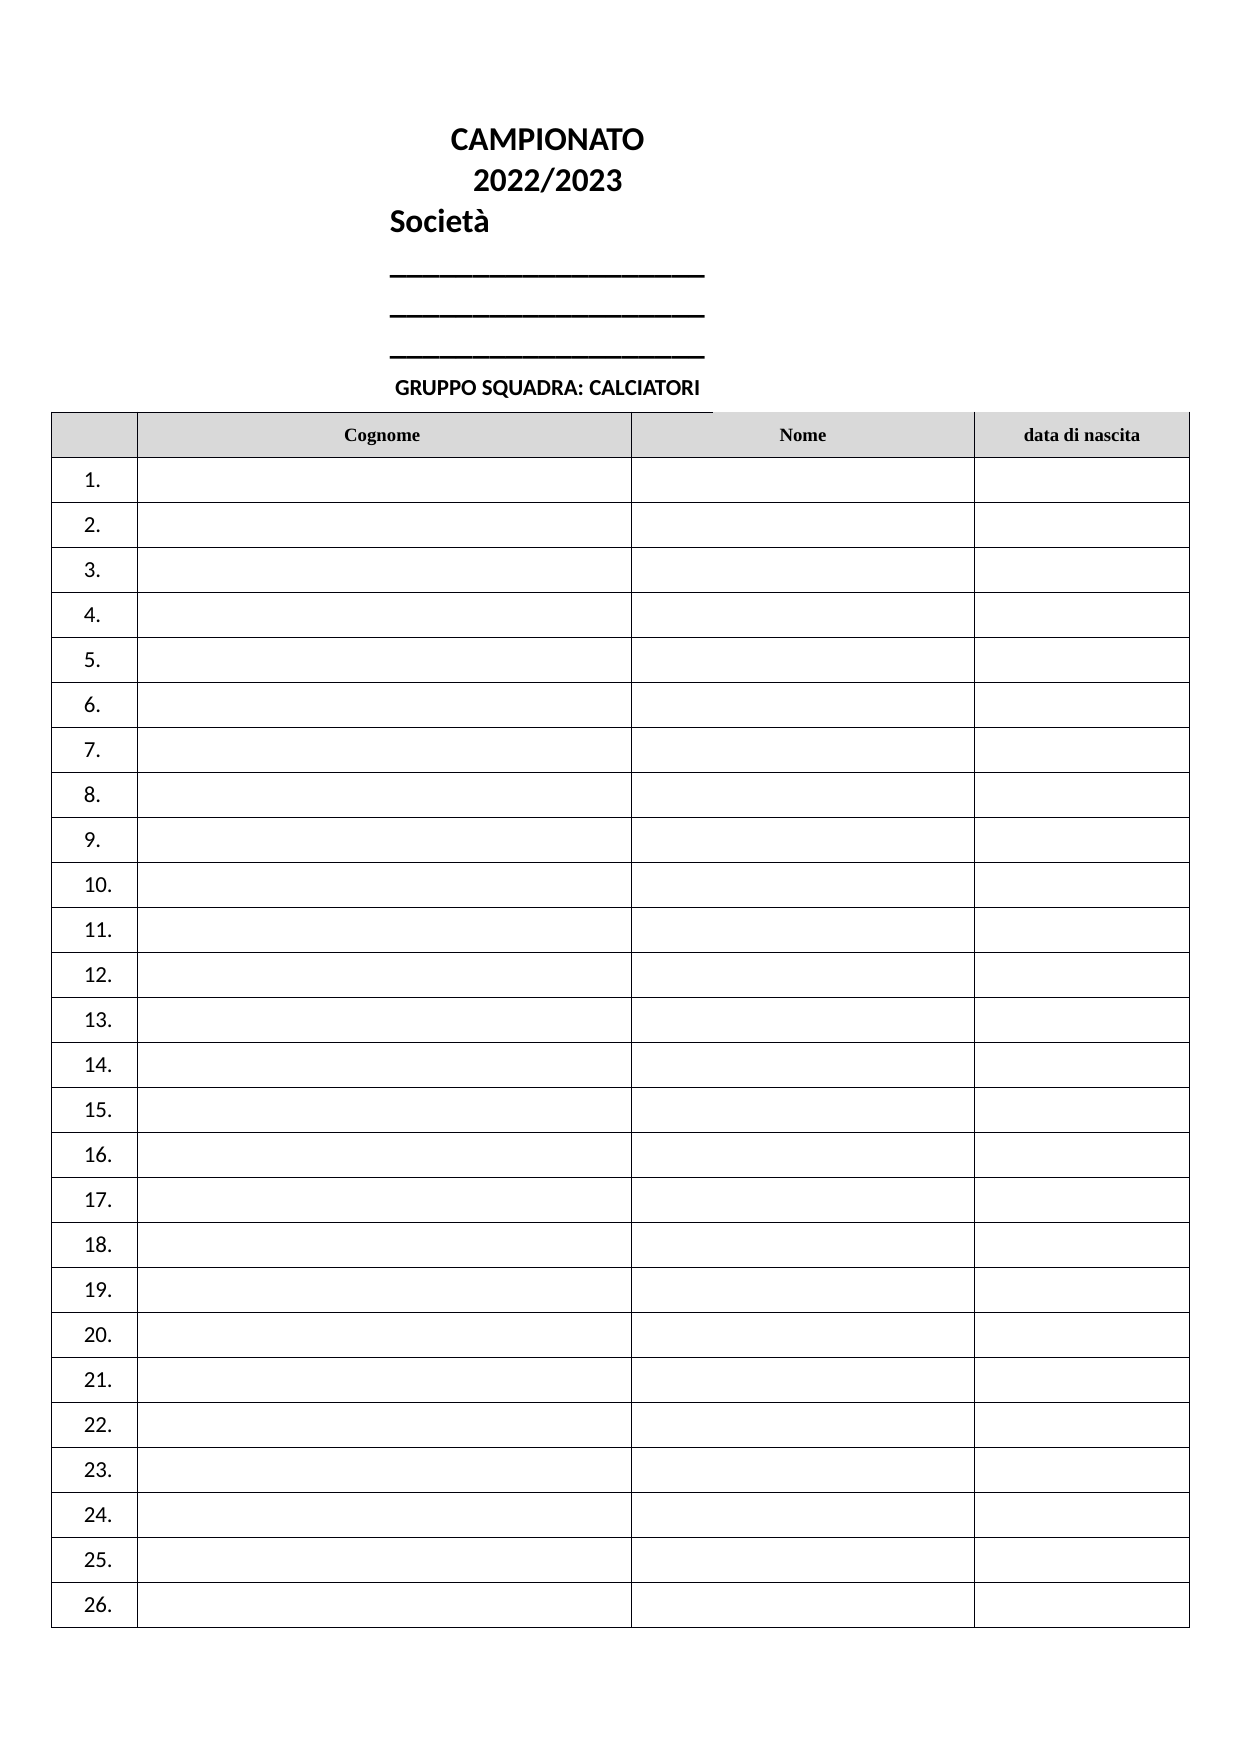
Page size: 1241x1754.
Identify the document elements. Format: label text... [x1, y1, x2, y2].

table_cell [138, 1268, 631, 1312]
table_cell [52, 638, 137, 682]
table_cell [138, 593, 631, 637]
table_cell [52, 593, 137, 637]
table_cell [975, 1088, 1189, 1132]
table_cell [52, 548, 137, 592]
table_cell [138, 1358, 631, 1402]
table_header CAMPIONATO 2022/2023 [382, 119, 713, 200]
table_cell [975, 1268, 1189, 1312]
table_cell [52, 1268, 137, 1312]
table_cell [975, 1133, 1189, 1177]
table_cell [138, 1223, 631, 1267]
table_cell [632, 1223, 974, 1267]
table_cell [975, 638, 1189, 682]
table_cell [975, 818, 1189, 862]
table_cell [138, 1538, 631, 1582]
table_cell [52, 1403, 137, 1447]
table_cell [632, 998, 974, 1042]
table_cell [138, 1313, 631, 1357]
table_cell [52, 458, 137, 502]
table_cell [975, 908, 1189, 952]
table_cell [52, 503, 137, 547]
table_cell [632, 1178, 974, 1222]
table_cell [632, 1538, 974, 1582]
table_cell [632, 638, 974, 682]
table_cell [52, 413, 137, 457]
table_cell [632, 908, 974, 952]
table_cell [632, 1493, 974, 1537]
table_cell [975, 1178, 1189, 1222]
table_cell [52, 818, 137, 862]
table_cell [975, 548, 1189, 592]
table_cell [632, 1403, 974, 1447]
table_cell [52, 998, 137, 1042]
table_cell [52, 1223, 137, 1267]
table_cell [52, 1358, 137, 1402]
table_cell [138, 1583, 631, 1627]
table_cell [632, 1043, 974, 1087]
table_cell [138, 908, 631, 952]
table_cell [138, 638, 631, 682]
table_cell [975, 458, 1189, 502]
table_cell [52, 1133, 137, 1177]
table_cell [632, 1133, 974, 1177]
table_cell [52, 908, 137, 952]
table_header [52, 119, 382, 200]
table_cell [52, 683, 137, 727]
table_cell [975, 863, 1189, 907]
table_cell [52, 773, 137, 817]
table_cell Società _________________________________________________________ [382, 200, 713, 363]
table_cell [138, 1133, 631, 1177]
table_cell [52, 1088, 137, 1132]
table_cell [975, 1403, 1189, 1447]
table_cell [52, 1493, 137, 1537]
table_cell [632, 683, 974, 727]
table_cell [52, 1583, 137, 1627]
table_cell [52, 1538, 137, 1582]
table_cell [975, 728, 1189, 772]
table_cell [632, 773, 974, 817]
table_cell [632, 1583, 974, 1627]
table_cell [138, 1448, 631, 1492]
table_cell [52, 953, 137, 997]
table_cell data di nascita [975, 412, 1189, 457]
table_cell [138, 953, 631, 997]
table_cell [138, 773, 631, 817]
table_cell [138, 548, 631, 592]
table_cell [138, 458, 631, 502]
table_cell [138, 1088, 631, 1132]
table_cell [138, 998, 631, 1042]
table_cell [138, 1493, 631, 1537]
table_cell [975, 1448, 1189, 1492]
table_cell [52, 728, 137, 772]
table_cell [138, 503, 631, 547]
table_cell [975, 593, 1189, 637]
table_cell [632, 863, 974, 907]
table_cell [975, 1493, 1189, 1537]
table_cell [632, 1358, 974, 1402]
table_cell [975, 953, 1189, 997]
table_cell [138, 1043, 631, 1087]
table_cell [975, 1043, 1189, 1087]
table_cell [975, 1538, 1189, 1582]
table_cell [632, 458, 974, 502]
table_cell [138, 818, 631, 862]
table_cell [975, 1223, 1189, 1267]
table_cell [632, 953, 974, 997]
table_cell [975, 683, 1189, 727]
table_cell [632, 503, 974, 547]
table_cell [975, 1583, 1189, 1627]
table_cell [138, 683, 631, 727]
table_cell [52, 863, 137, 907]
table_cell [138, 728, 631, 772]
table_cell [52, 363, 382, 412]
table_cell [632, 818, 974, 862]
table_cell [138, 1178, 631, 1222]
table_cell [975, 1358, 1189, 1402]
table_cell Cognome [138, 413, 631, 457]
table_cell [52, 1043, 137, 1087]
table_cell [975, 998, 1189, 1042]
table_cell [52, 200, 382, 363]
table_cell [632, 1313, 974, 1357]
table_cell [52, 1313, 137, 1357]
table_cell GRUPPO SQUADRA: CALCIATORI [382, 363, 713, 412]
table_cell [632, 1448, 974, 1492]
table_cell [975, 503, 1189, 547]
table_cell [975, 1313, 1189, 1357]
table_cell [632, 1268, 974, 1312]
table_cell [632, 1088, 974, 1132]
table_cell [52, 1178, 137, 1222]
table_cell [975, 773, 1189, 817]
table_cell [138, 863, 631, 907]
table_cell [632, 548, 974, 592]
table_cell Nome [632, 412, 974, 457]
table_cell [632, 593, 974, 637]
table_cell [632, 728, 974, 772]
table_cell [52, 1448, 137, 1492]
table_cell [138, 1403, 631, 1447]
